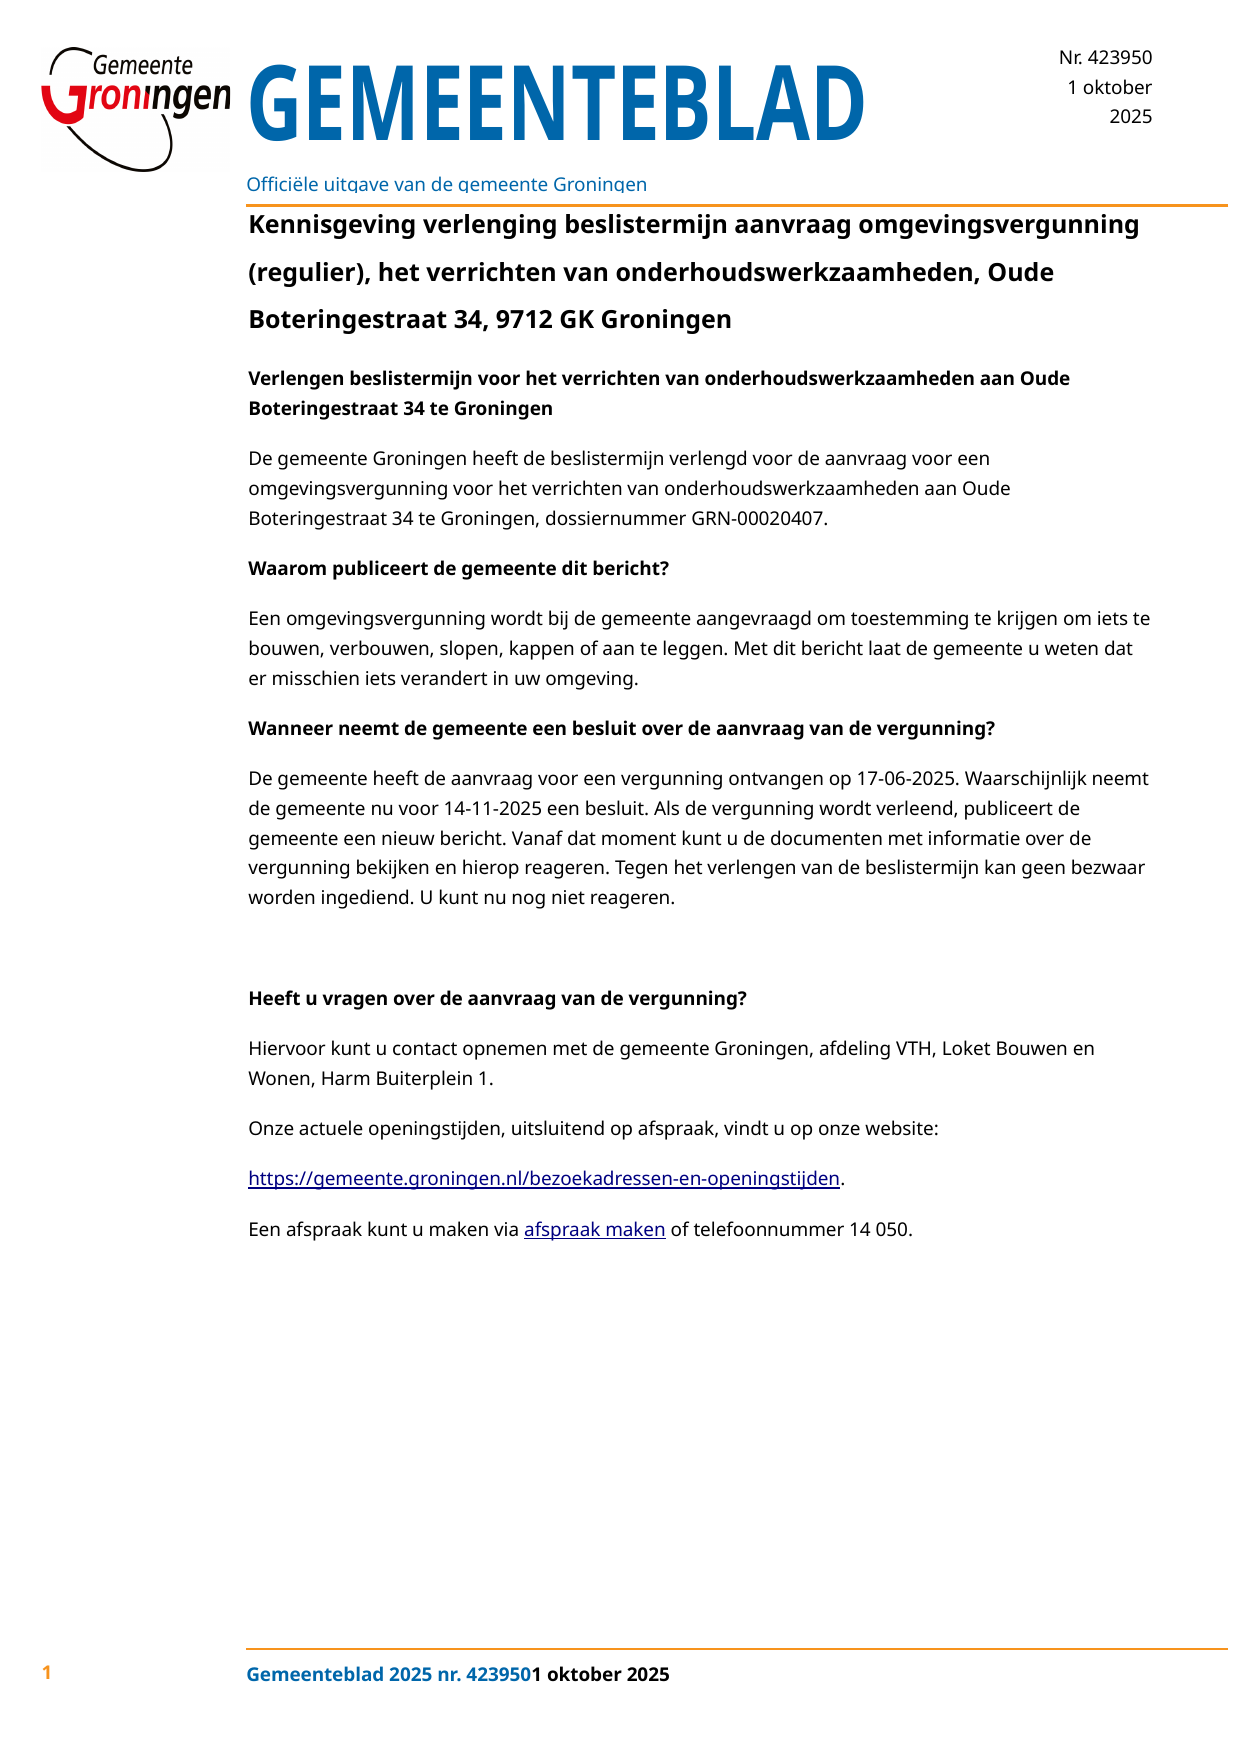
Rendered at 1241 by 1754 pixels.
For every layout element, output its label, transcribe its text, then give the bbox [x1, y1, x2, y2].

text Verlengen beslistermijn voor het verrichten van onderhoudswerkzaamheden aan Oude Boteringestraat 34 te Groningen [248, 366, 1152, 421]
text Kennisgeving verlenging beslistermijn aanvraag omgevingsvergunning (regulier), het verrichten van onderhoudswerkzaamheden, Oude Boteringestraat 34, 9712 GK Groningen [248, 207, 1152, 336]
text Onze actuele openingstijden, uitsluitend op afspraak, vindt u op onze website: [248, 1115, 1152, 1141]
picture [41, 47, 231, 172]
text Een afspraak kunt u maken via afspraak maken of telefoonnummer 14 050. [248, 1216, 1152, 1242]
text Waarom publiceert de gemeente dit bericht? [248, 555, 1152, 581]
text https://gemeente.groningen.nl/bezoekadressen-en-openingstijden. [248, 1166, 1152, 1191]
text Een omgevingsvergunning wordt bij de gemeente aangevraagd om toestemming te krijgen om iets te bouwen, verbouwen, slopen, kappen of aan te leggen. Met dit bericht laat de gemeente u weten dat er misschien iets verandert in uw omgeving. [248, 606, 1152, 690]
text De gemeente Groningen heeft de beslistermijn verlengd voor de aanvraag voor een omgevingsvergunning voor het verrichten van onderhoudswerkzaamheden aan Oude Boteringestraat 34 te Groningen, dossiernummer GRN-00020407. [248, 446, 1152, 530]
text De gemeente heeft de aanvraag voor een vergunning ontvangen op 17-06-2025. Waarschijnlijk neemt de gemeente nu voor 14-11-2025 een besluit. Als de vergunning wordt verleend, publiceert de gemeente een nieuw bericht. Vanaf dat moment kunt u de documenten met informatie over de vergunning bekijken en hierop reageren. Tegen het verlengen van de beslistermijn kan geen bezwaar worden ingediend. U kunt nu nog niet reageren. [248, 766, 1152, 909]
text Wanneer neemt de gemeente een besluit over de aanvraag van de vergunning? [248, 715, 1152, 741]
text Hiervoor kunt u contact opnemen met de gemeente Groningen, afdeling VTH, Loket Bouwen en Wonen, Harm Buiterplein 1. [248, 1035, 1152, 1090]
text Heeft u vragen over de aanvraag van de vergunning? [248, 985, 1152, 1010]
